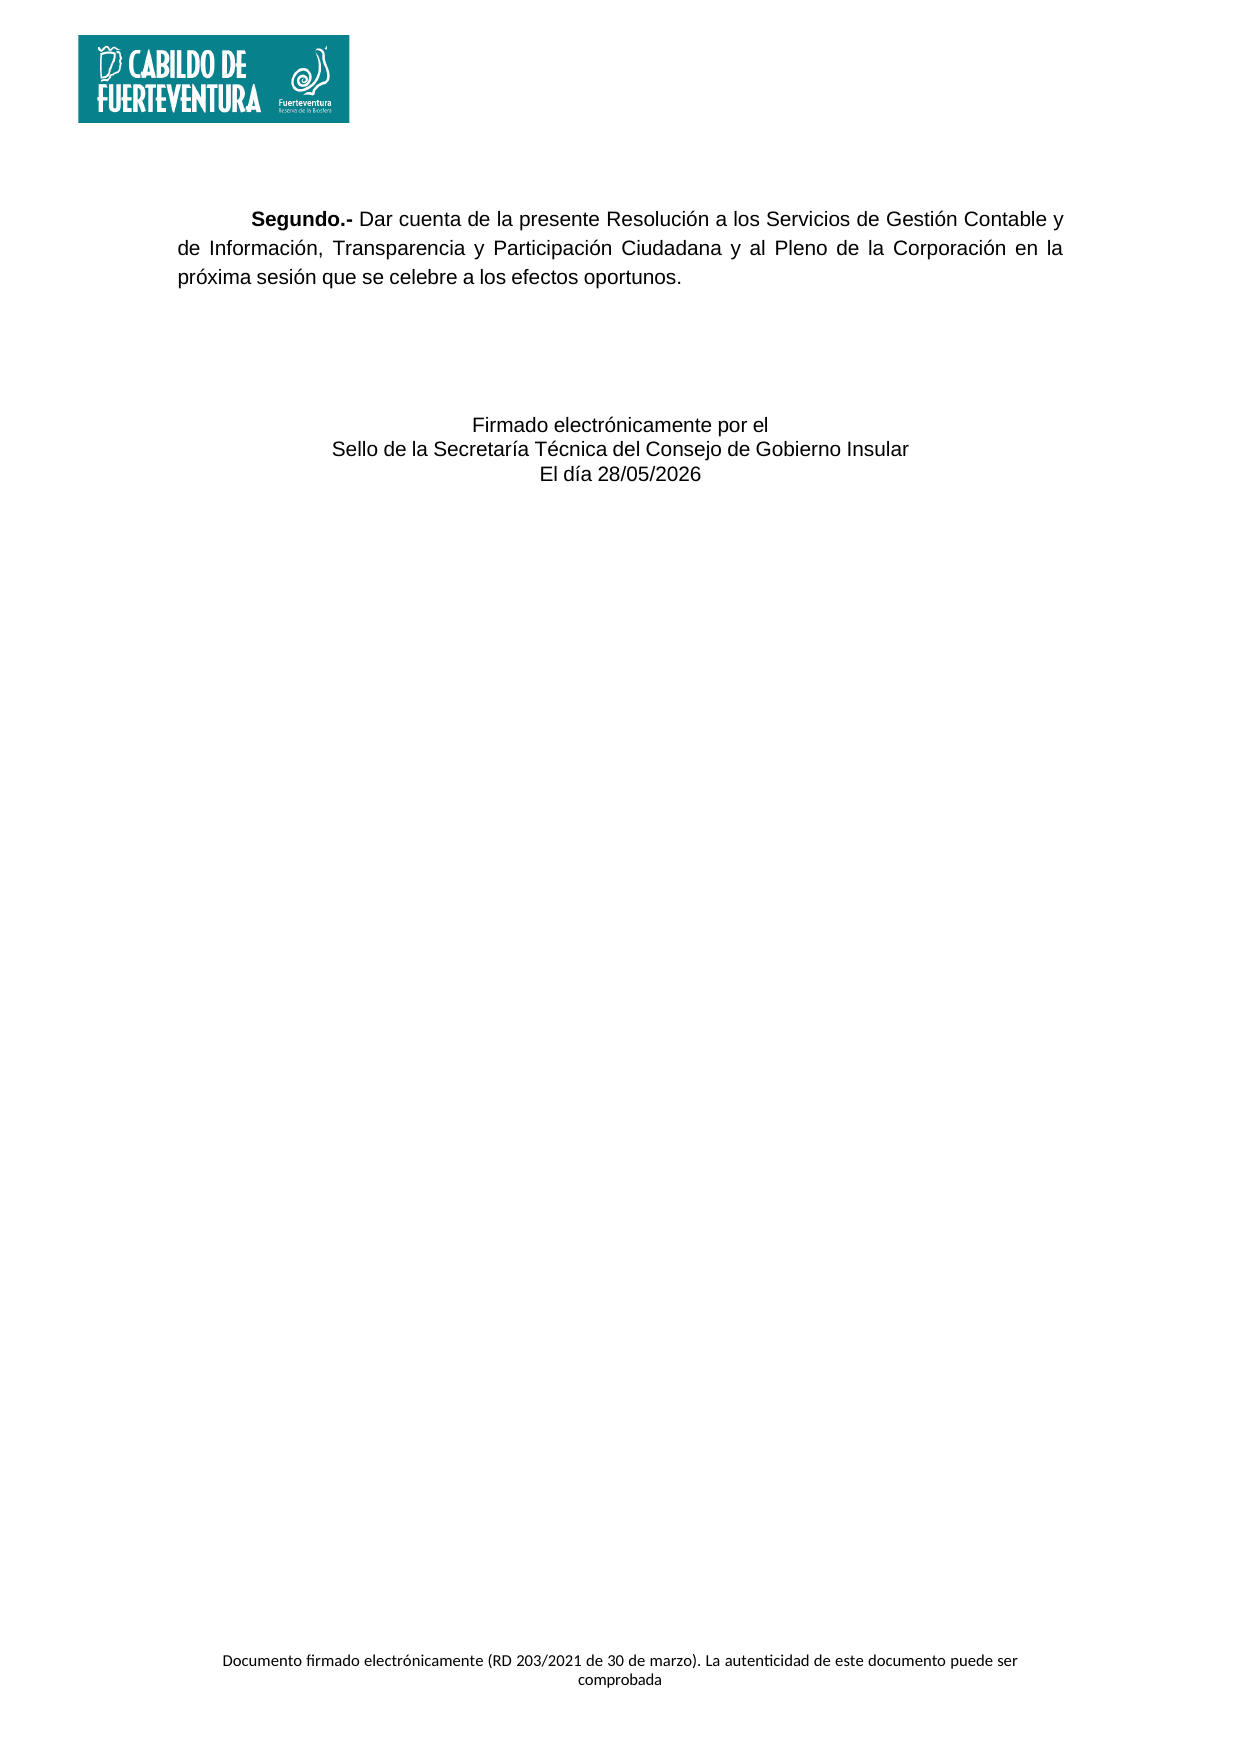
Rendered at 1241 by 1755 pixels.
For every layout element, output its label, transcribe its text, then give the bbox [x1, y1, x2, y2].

text Segundo.- Dar cuenta de la presente Resolución a los Servicios de Gestión Contable y de Información, Transparencia y Participación Ciudadana y al Pleno de la Corporación en la próxima sesión que se celebre a los efectos oportunos. [177, 207, 1064, 289]
text Sello de la Secretaría Técnica del Consejo de Gobierno Insular El día 28/05/2026 [329, 437, 911, 486]
text Firmado electrónicamente por el [329, 413, 911, 437]
